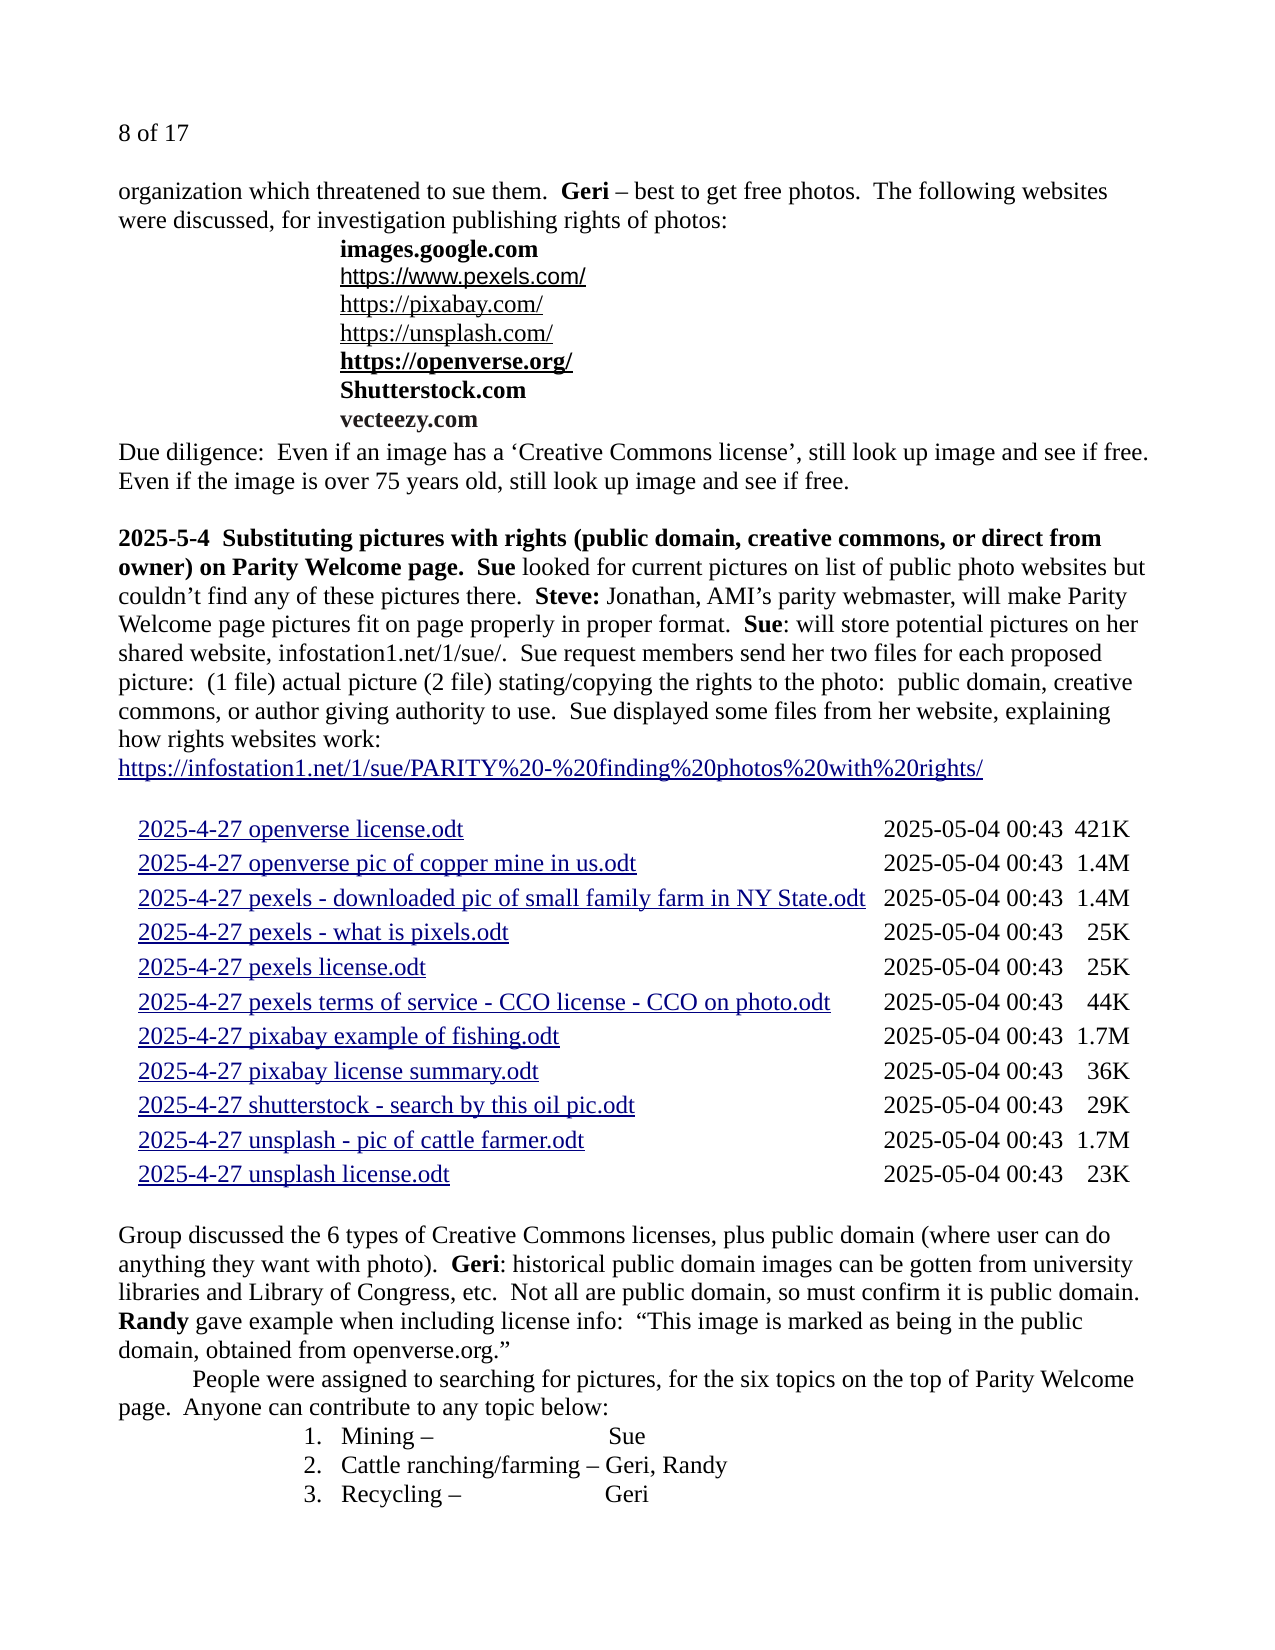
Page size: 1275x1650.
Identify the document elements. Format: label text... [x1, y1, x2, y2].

table_cell 2025-4-27 pixabay license summary.odt [135, 1053, 875, 1087]
table_cell 1.4M [1066, 845, 1133, 880]
text https://unsplash.com/ [340, 318, 980, 346]
table_cell [1133, 915, 1152, 949]
table_cell 36K [1066, 1053, 1133, 1087]
table_cell 2025-4-27 openverse pic of copper mine in us.odt [135, 845, 875, 880]
table_header 2025-4-27 openverse license.odt [135, 811, 875, 845]
table_cell [118, 1157, 135, 1191]
table_header 2025-05-04 00:43 [875, 811, 1066, 845]
table_header [118, 811, 135, 845]
text https://pixabay.com/ [340, 289, 980, 318]
text Group discussed the 6 types of Creative Commons licenses, plus public domain (where user can do anything they want with photo). Geri: historical public domain images can be gotten from university libraries and Library of Congress, etc. Not all are public domain, so must confirm it is public domain. [118, 1220, 1157, 1306]
text https://infostation1.net/1/sue/PARITY%20-%20finding%20photos%20with%20rights/ [118, 753, 1157, 782]
table_cell [1133, 1018, 1152, 1053]
table_cell 2025-4-27 pixabay example of fishing.odt [135, 1018, 875, 1053]
table_cell 2025-4-27 pexels - what is pixels.odt [135, 915, 875, 949]
table_cell 2025-05-04 00:43 [875, 1157, 1066, 1191]
table_cell 2025-05-04 00:43 [875, 949, 1066, 984]
table_cell 2025-4-27 unsplash - pic of cattle farmer.odt [135, 1122, 875, 1157]
table_cell [118, 1018, 135, 1053]
table_cell 29K [1066, 1088, 1133, 1122]
table_cell [118, 845, 135, 880]
table_header [1133, 811, 1152, 845]
table_cell 2025-05-04 00:43 [875, 915, 1066, 949]
table_cell 25K [1066, 949, 1133, 984]
list Mining – Sue [303, 1421, 1157, 1450]
text https://openverse.org/ [340, 346, 980, 375]
table_cell [1133, 984, 1152, 1018]
text images.google.com [340, 234, 1157, 263]
table_cell 1.7M [1066, 1122, 1133, 1157]
text 2025-5-4 Substituting pictures with rights (public domain, creative commons, or direct from owner) on Parity Welcome page. Sue looked for current pictures on list of public photo websites but couldn’t find any of these pictures there. Steve: Jonathan, AMI’s parity webmaster, will make Parity Welcome page pictures fit on page properly in proper format. Sue: will store potential pictures on her shared website, infostation1.net/1/sue/. Sue request members send her two files for each proposed picture: (1 file) actual picture (2 file) stating/copying the rights to the photo: public domain, creative commons, or author giving authority to use. Sue displayed some files from her website, explaining how rights websites work: [118, 523, 1157, 753]
table_cell [118, 1122, 135, 1157]
text vecteezy.com [118, 404, 1157, 433]
table_cell 25K [1066, 915, 1133, 949]
table_cell 1.4M [1066, 880, 1133, 914]
table_cell [118, 984, 135, 1018]
list Cattle ranching/farming – Geri, Randy [303, 1450, 1157, 1479]
table_cell 2025-4-27 pexels - downloaded pic of small family farm in NY State.odt [135, 880, 875, 914]
table_cell [1133, 1053, 1152, 1087]
list Recycling – Geri [303, 1479, 1157, 1507]
text https://www.pexels.com/ [340, 263, 980, 289]
table_cell [118, 915, 135, 949]
text Randy gave example when including license info: “This image is marked as being in the public domain, obtained from openverse.org.” [118, 1306, 1157, 1364]
table_cell [1133, 1088, 1152, 1122]
table_cell 2025-05-04 00:43 [875, 984, 1066, 1018]
table_cell [1133, 1122, 1152, 1157]
table_cell 2025-05-04 00:43 [875, 1088, 1066, 1122]
text organization which threatened to sue them. Geri – best to get free photos. The following websites were discussed, for investigation publishing rights of photos: [118, 176, 1157, 234]
table_cell 2025-05-04 00:43 [875, 880, 1066, 914]
table_header 421K [1066, 811, 1133, 845]
table_cell 2025-4-27 shutterstock - search by this oil pic.odt [135, 1088, 875, 1122]
table_cell 2025-4-27 unsplash license.odt [135, 1157, 875, 1191]
table_cell [1133, 1157, 1152, 1191]
table_cell 2025-05-04 00:43 [875, 1018, 1066, 1053]
text People were assigned to searching for pictures, for the six topics on the top of Parity Welcome page. Anyone can contribute to any topic below: [118, 1364, 1157, 1421]
table_cell [1133, 949, 1152, 984]
table_cell 23K [1066, 1157, 1133, 1191]
table_cell [118, 1088, 135, 1122]
table_cell 1.7M [1066, 1018, 1133, 1053]
table_cell [118, 880, 135, 914]
table_cell 2025-05-04 00:43 [875, 1053, 1066, 1087]
table_cell 2025-05-04 00:43 [875, 845, 1066, 880]
table_cell 44K [1066, 984, 1133, 1018]
table_cell 2025-4-27 pexels terms of service - CCO license - CCO on photo.odt [135, 984, 875, 1018]
table_cell [118, 949, 135, 984]
table_cell [118, 1053, 135, 1087]
text Shutterstock.com [340, 375, 1157, 404]
text Due diligence: Even if an image has a ‘Creative Commons license’, still look up image and see if free. Even if the image is over 75 years old, still look up image and see if free. [118, 437, 1157, 494]
table_cell [1133, 880, 1152, 914]
table_cell [1133, 845, 1152, 880]
table_cell 2025-4-27 pexels license.odt [135, 949, 875, 984]
table_cell 2025-05-04 00:43 [875, 1122, 1066, 1157]
